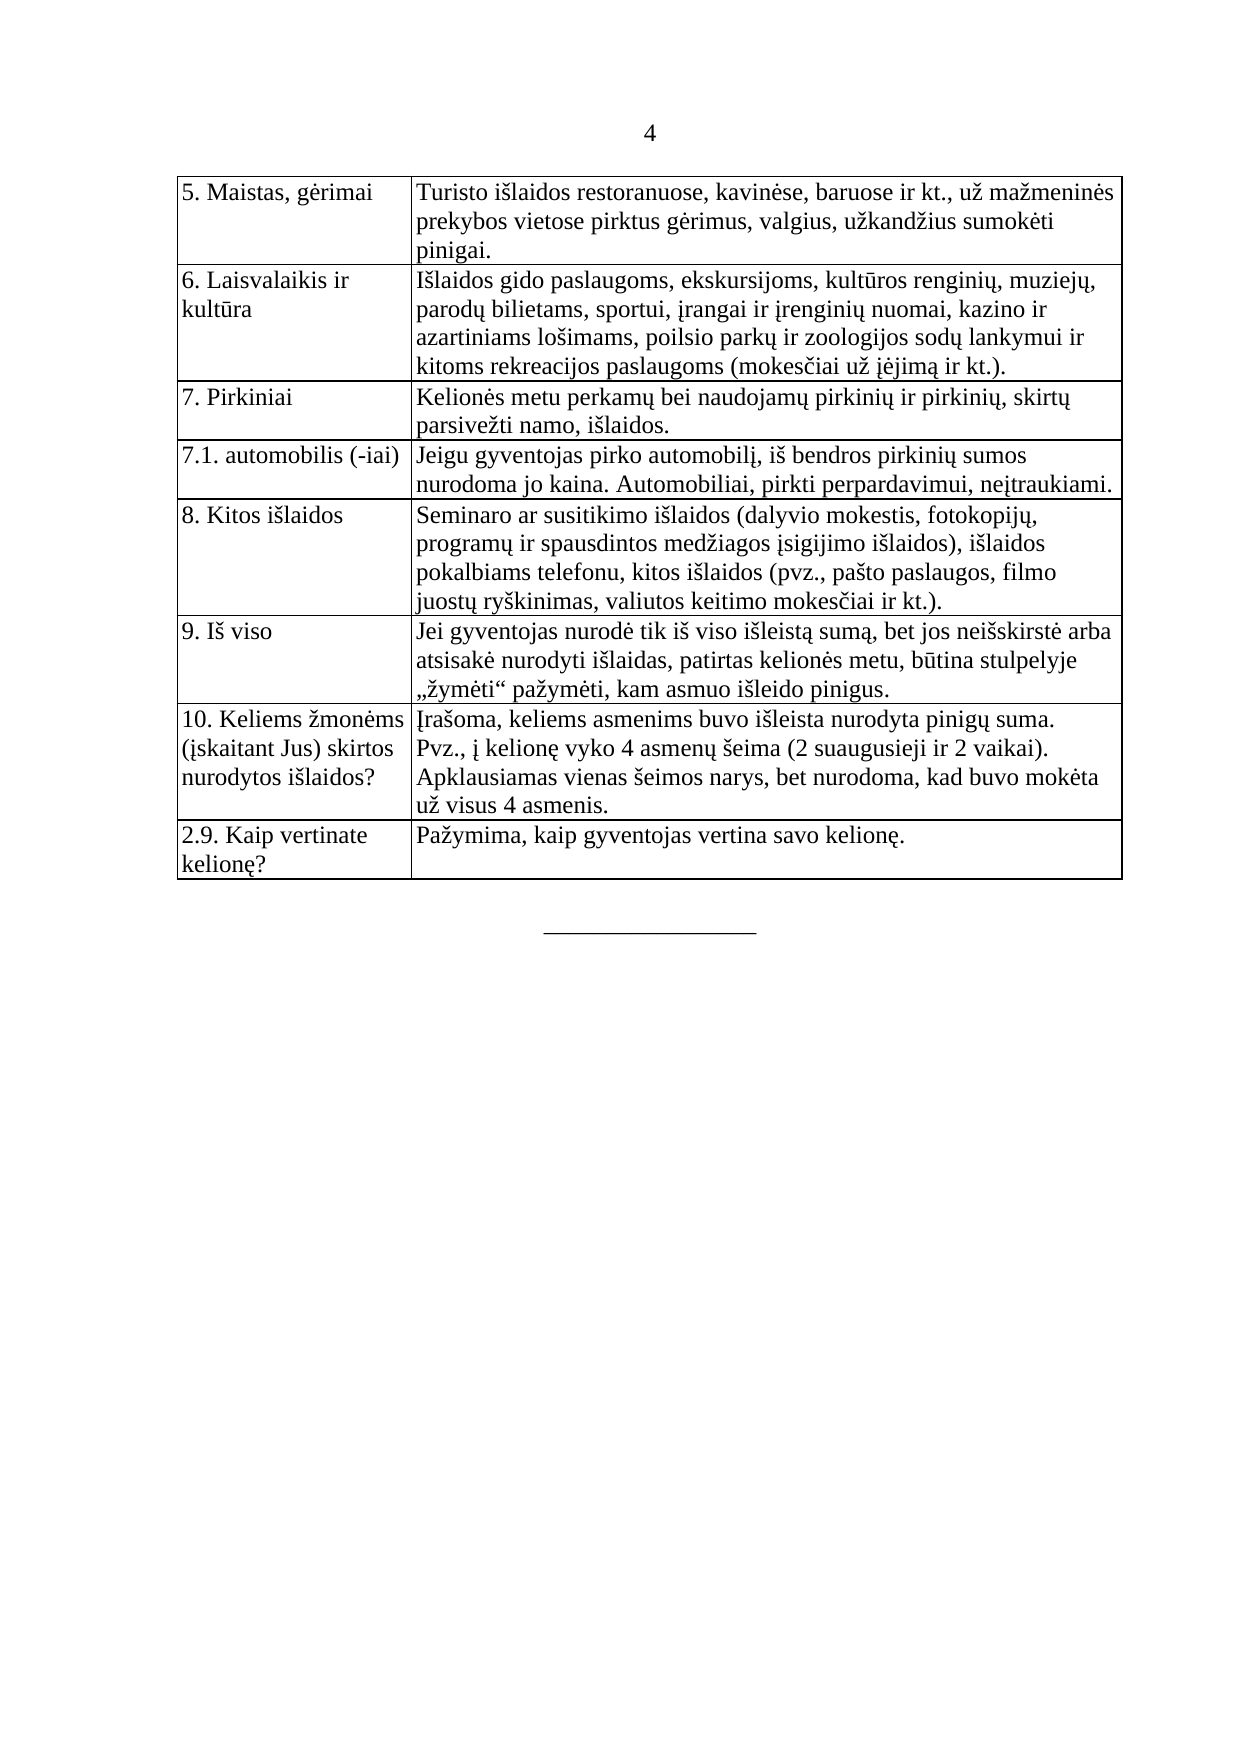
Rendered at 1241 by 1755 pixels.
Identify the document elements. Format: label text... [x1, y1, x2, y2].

table_cell 8. Kitos išlaidos [178, 500, 411, 615]
table_cell 6. Laisvalaikis ir kultūra [178, 265, 411, 380]
table_cell Turisto išlaidos restoranuose, kavinėse, baruose ir kt., už mažmeninės prekybos vietose pirktus gėrimus, valgius, užkandžius sumokėti pinigai. [412, 177, 1121, 263]
table_cell Pažymima, kaip gyventojas vertina savo kelionę. [412, 821, 1121, 878]
table_cell 9. Iš viso [178, 616, 411, 702]
table_cell 7. Pirkiniai [178, 382, 411, 439]
table_cell 10. Keliems žmonėms (įskaitant Jus) skirtos nurodytos išlaidos? [178, 704, 411, 819]
table_cell Jei gyventojas nurodė tik iš viso išleistą sumą, bet jos neišskirstė arba atsisakė nurodyti išlaidas, patirtas kelionės metu, būtina stulpelyje „žymėti“ pažymėti, kam asmuo išleido pinigus. [412, 616, 1121, 702]
table_cell Seminaro ar susitikimo išlaidos (dalyvio mokestis, fotokopijų, programų ir spausdintos medžiagos įsigijimo išlaidos), išlaidos pokalbiams telefonu, kitos išlaidos (pvz., pašto paslaugos, filmo juostų ryškinimas, valiutos keitimo mokesčiai ir kt.). [412, 500, 1121, 615]
table_cell 2.9. Kaip vertinate kelionę? [178, 821, 411, 878]
table_cell Kelionės metu perkamų bei naudojamų pirkinių ir pirkinių, skirtų parsivežti namo, išlaidos. [412, 382, 1121, 439]
table_cell 5. Maistas, gėrimai [178, 177, 411, 263]
table_cell 7.1. automobilis (-iai) [178, 441, 411, 498]
text _________________ [177, 908, 1122, 937]
table_cell Išlaidos gido paslaugoms, ekskursijoms, kultūros renginių, muziejų, parodų bilietams, sportui, įrangai ir įrenginių nuomai, kazino ir azartiniams lošimams, poilsio parkų ir zoologijos sodų lankymui ir kitoms rekreacijos paslaugoms (mokesčiai už įėjimą ir kt.). [412, 265, 1121, 380]
table_cell Jeigu gyventojas pirko automobilį, iš bendros pirkinių sumos nurodoma jo kaina. Automobiliai, pirkti perpardavimui, neįtraukiami. [412, 441, 1121, 498]
table_cell Įrašoma, keliems asmenims buvo išleista nurodyta pinigų suma. Pvz., į kelionę vyko 4 asmenų šeima (2 suaugusieji ir 2 vaikai). Apklausiamas vienas šeimos narys, bet nurodoma, kad buvo mokėta už visus 4 asmenis. [412, 704, 1121, 819]
